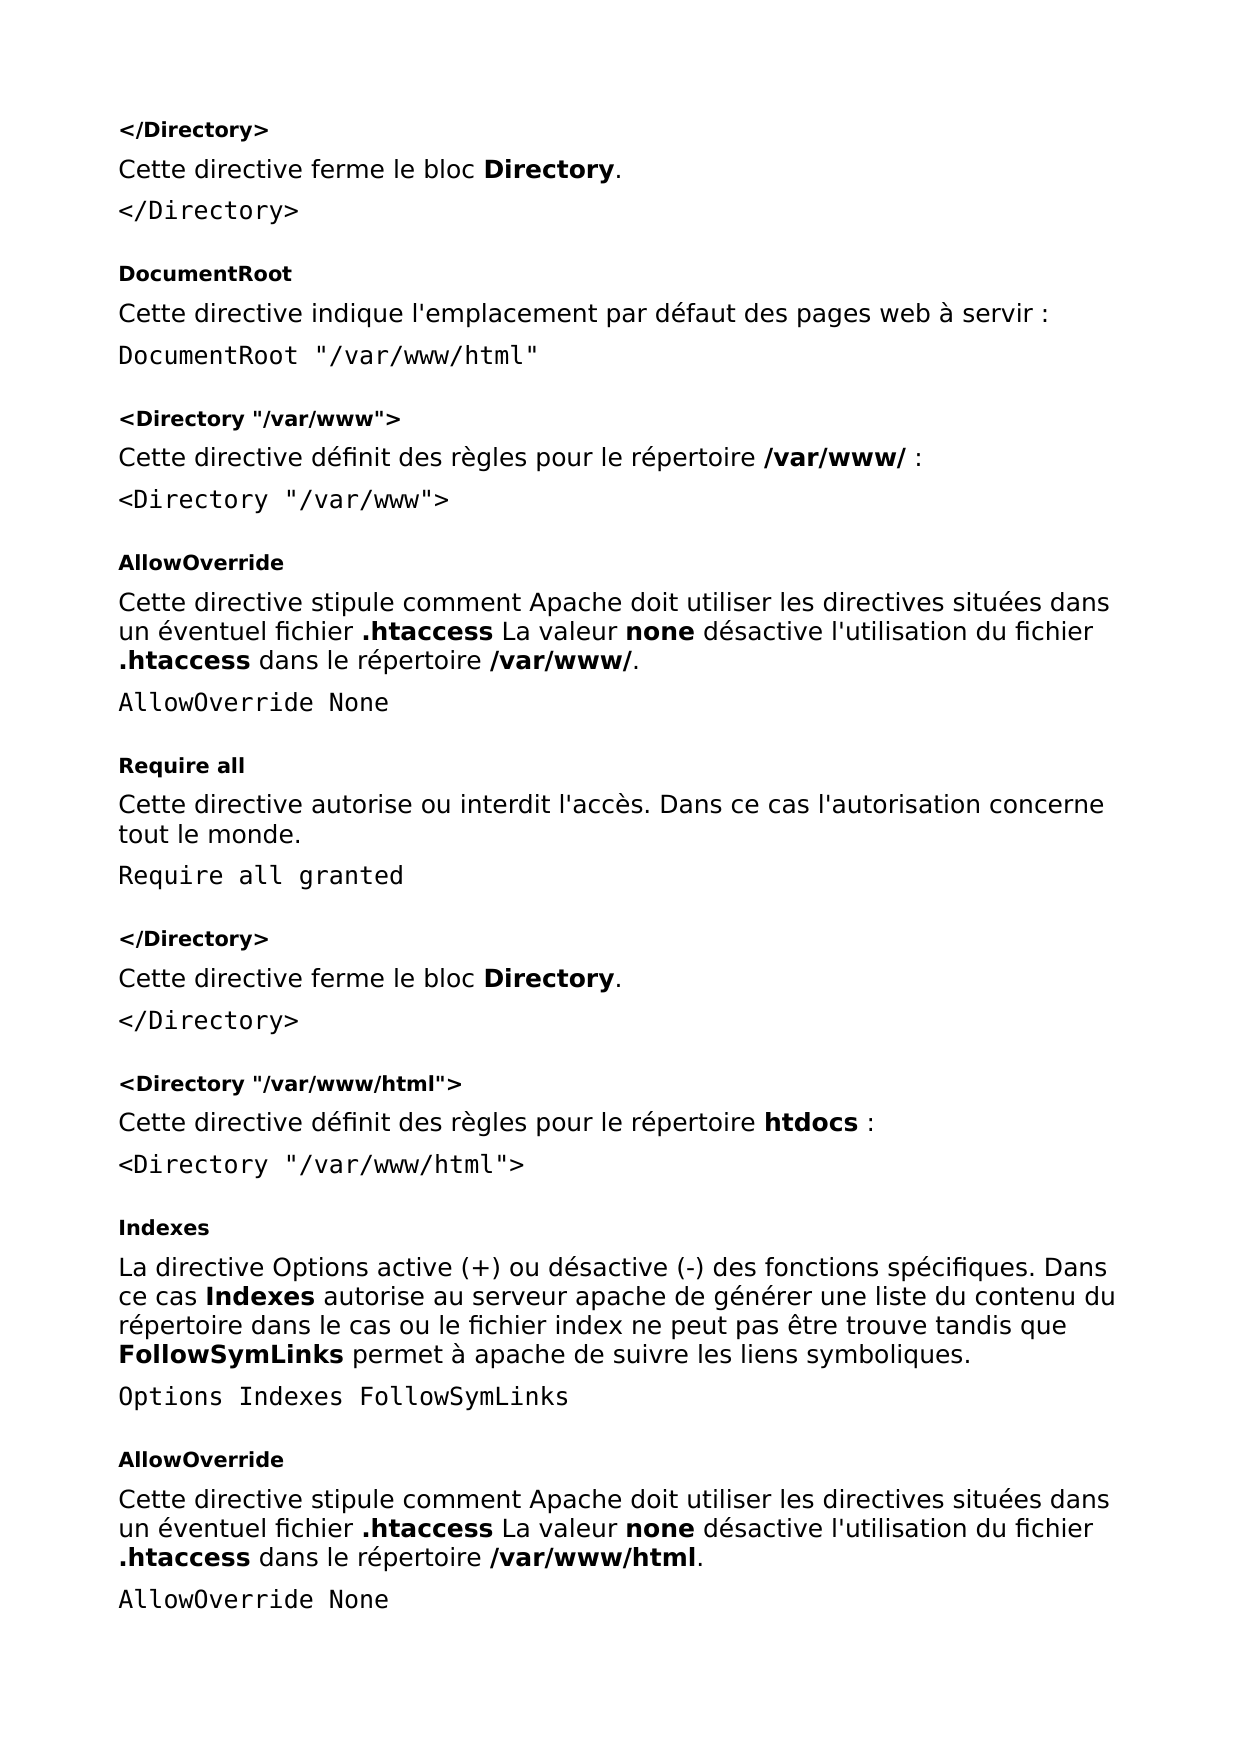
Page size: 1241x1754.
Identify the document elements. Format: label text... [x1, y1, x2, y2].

subtitle </Directory> [118, 118, 1122, 142]
text <Directory "/var/www/html"> [118, 1150, 1122, 1179]
text Cette directive définit des règles pour le répertoire htdocs : [118, 1109, 1122, 1138]
text DocumentRoot "/var/www/html" [118, 341, 1122, 370]
text Cette directive stipule comment Apache doit utiliser les directives situées dans un éventuel fichier .htaccess La valeur none désactive l'utilisation du fichier .htaccess dans le répertoire /var/www/. [118, 588, 1122, 676]
text Cette directive ferme le bloc Directory. [118, 964, 1122, 993]
subtitle AllowOverride [118, 551, 1122, 576]
text Cette directive stipule comment Apache doit utiliser les directives situées dans un éventuel fichier .htaccess La valeur none désactive l'utilisation du fichier .htaccess dans le répertoire /var/www/html. [118, 1485, 1122, 1572]
text <Directory "/var/www"> [118, 485, 1122, 514]
text Cette directive ferme le bloc Directory. [118, 155, 1122, 184]
text Require all granted [118, 862, 1122, 891]
text AllowOverride None [118, 688, 1122, 717]
text Cette directive autorise ou interdit l'accès. Dans ce cas l'autorisation concerne tout le monde. [118, 791, 1122, 849]
subtitle AllowOverride [118, 1448, 1122, 1472]
text Cette directive définit des règles pour le répertoire /var/www/ : [118, 444, 1122, 473]
subtitle </Directory> [118, 927, 1122, 952]
subtitle <Directory "/var/www"> [118, 407, 1122, 431]
subtitle DocumentRoot [118, 262, 1122, 287]
subtitle Require all [118, 754, 1122, 778]
text Options Indexes FollowSymLinks [118, 1382, 1122, 1411]
text AllowOverride None [118, 1585, 1122, 1614]
subtitle Indexes [118, 1216, 1122, 1241]
text </Directory> [118, 1006, 1122, 1035]
text Cette directive indique l'emplacement par défaut des pages web à servir : [118, 299, 1122, 328]
subtitle <Directory "/var/www/html"> [118, 1072, 1122, 1096]
text </Directory> [118, 197, 1122, 226]
text La directive Options active (+) ou désactive (-) des fonctions spécifiques. Dans ce cas Indexes autorise au serveur apache de générer une liste du contenu du répertoire dans le cas ou le fichier index ne peut pas être trouve tandis que FollowSymLinks permet à apache de suivre les liens symboliques. [118, 1253, 1122, 1370]
